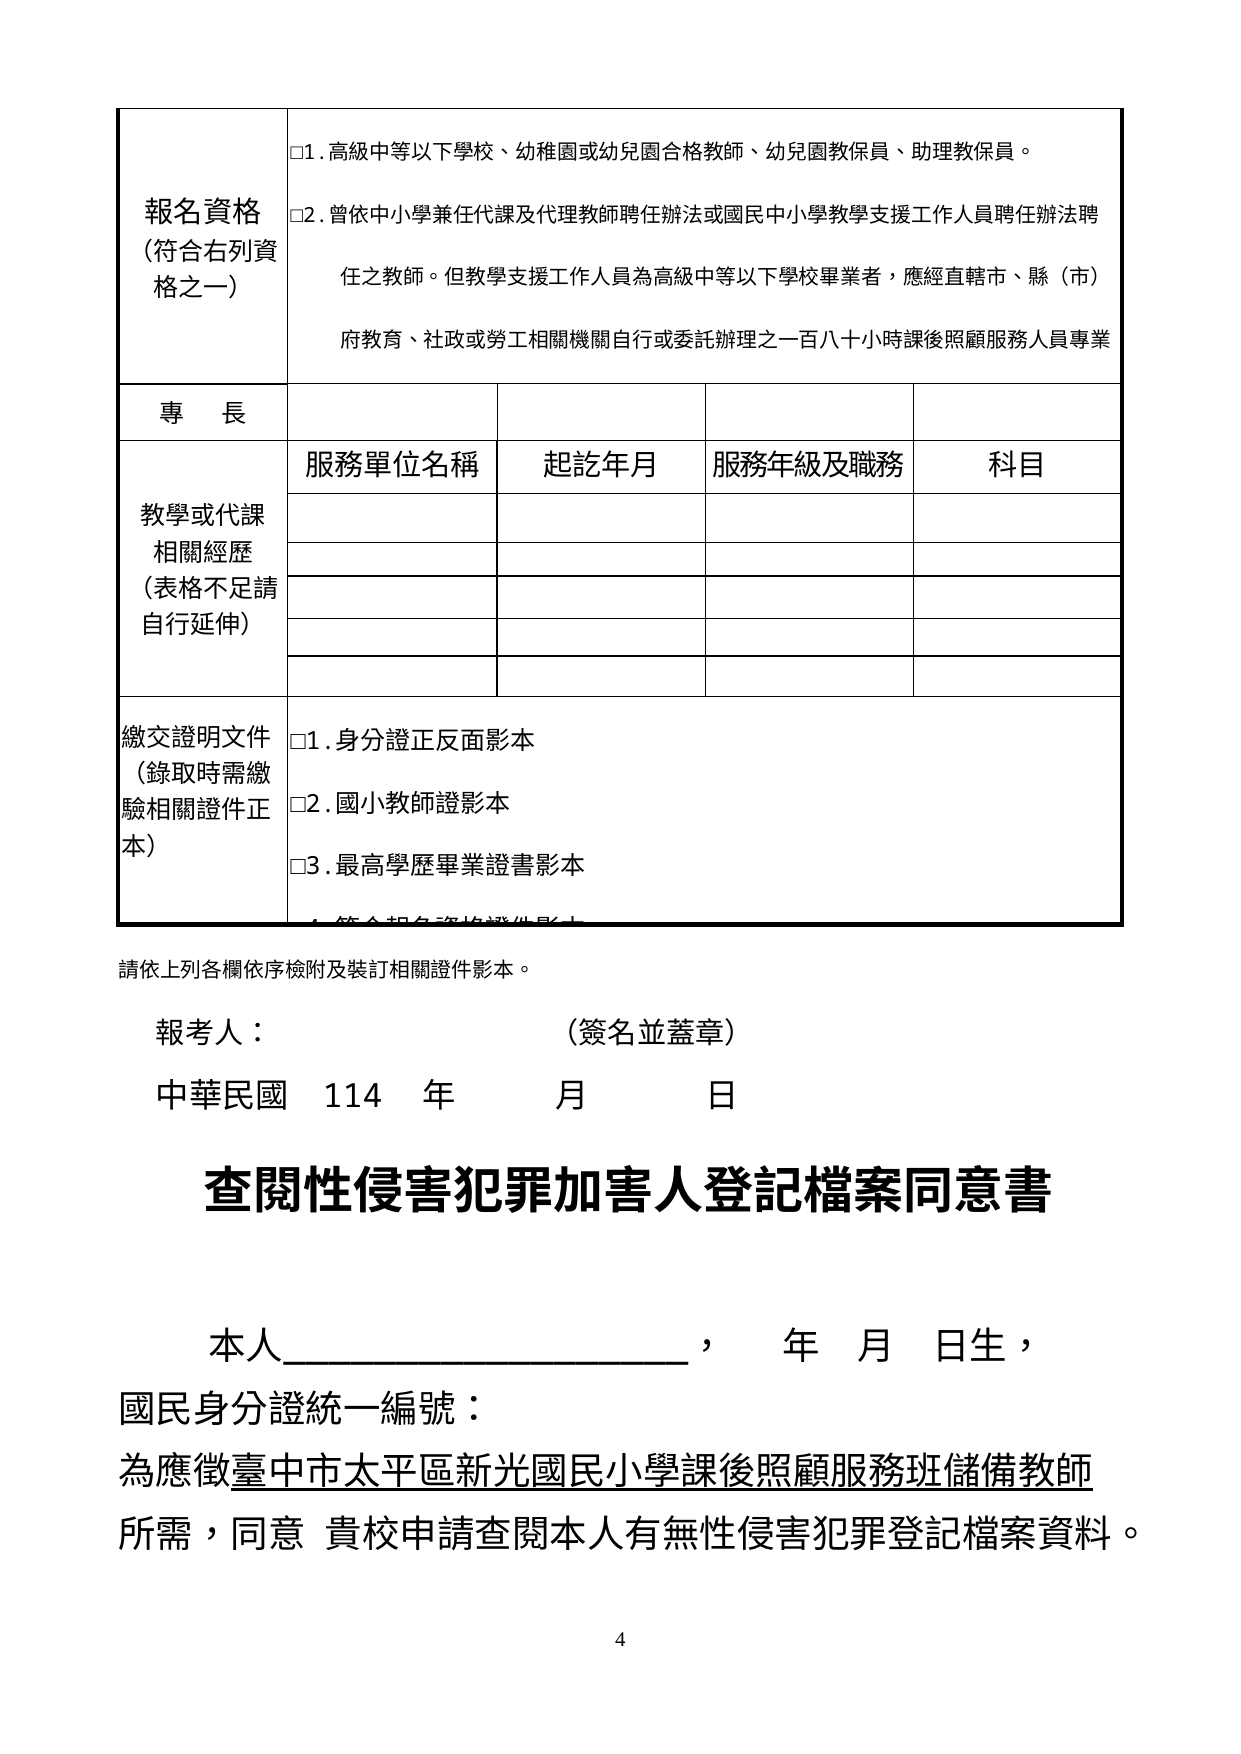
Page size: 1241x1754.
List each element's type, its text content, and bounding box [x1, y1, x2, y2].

text 中華民國 114 年 月 日 [156, 1052, 1122, 1114]
table_cell [706, 577, 913, 617]
table_cell 專 長 [120, 385, 287, 439]
table_cell 服務單位名稱 [288, 441, 496, 493]
table_cell [498, 619, 705, 655]
table_cell [706, 384, 913, 439]
table_cell [498, 577, 705, 617]
table_cell 服務年級及職務 [706, 441, 913, 493]
table_cell [914, 494, 1120, 542]
table_cell [706, 543, 913, 575]
table_cell [706, 657, 913, 696]
text 請依上列各欄依序檢附及裝訂相關證件影本。 [118, 927, 1122, 989]
table_cell 科目 [914, 441, 1120, 493]
text 為應徵臺中市太平區新光國民小學課後照顧服務班儲備教師所需，同意 貴校申請查閱本人有無性侵害犯罪登記檔案資料。 [118, 1427, 1122, 1552]
table_cell [498, 657, 705, 696]
table_cell [706, 494, 913, 542]
table_cell [288, 384, 497, 439]
table_cell [914, 619, 1120, 655]
table_cell 教學或代課 相關經歷 （表格不足請自行延伸） [120, 441, 287, 696]
table_cell 繳交證明文件（錄取時需繳驗相關證件正本） [120, 697, 287, 922]
table_cell [498, 543, 705, 575]
table_cell [498, 494, 705, 542]
table_cell [288, 577, 496, 617]
table_cell [706, 619, 913, 655]
text 報考人： （簽名並蓋章） [156, 989, 1122, 1052]
table_cell [914, 384, 1120, 439]
text 本人__________________， 年 月 日生， [118, 1302, 1122, 1364]
table_cell [914, 543, 1120, 575]
table_cell [914, 577, 1120, 617]
table_cell □1.身分證正反面影本 □2.國小教師證影本 □3.最高學歷畢業證書影本 □4.符合報名資格證件影本 □5.退伍證(無則免付) □6.其他(如專業證照或經歷證明等)(無則免付) [288, 697, 1120, 922]
table_cell [914, 657, 1120, 696]
table_cell [288, 657, 496, 696]
table_cell [498, 384, 705, 439]
table_cell 報名資格 （符合右列資格之一） [120, 109, 287, 383]
table_cell 起訖年月 [498, 441, 705, 493]
text 國民身分證統一編號： [118, 1364, 1122, 1427]
text 查閱性侵害犯罪加害人登記檔案同意書 [118, 1114, 1138, 1239]
table_cell [288, 619, 496, 655]
table_cell [288, 543, 496, 575]
table_cell [288, 494, 496, 542]
